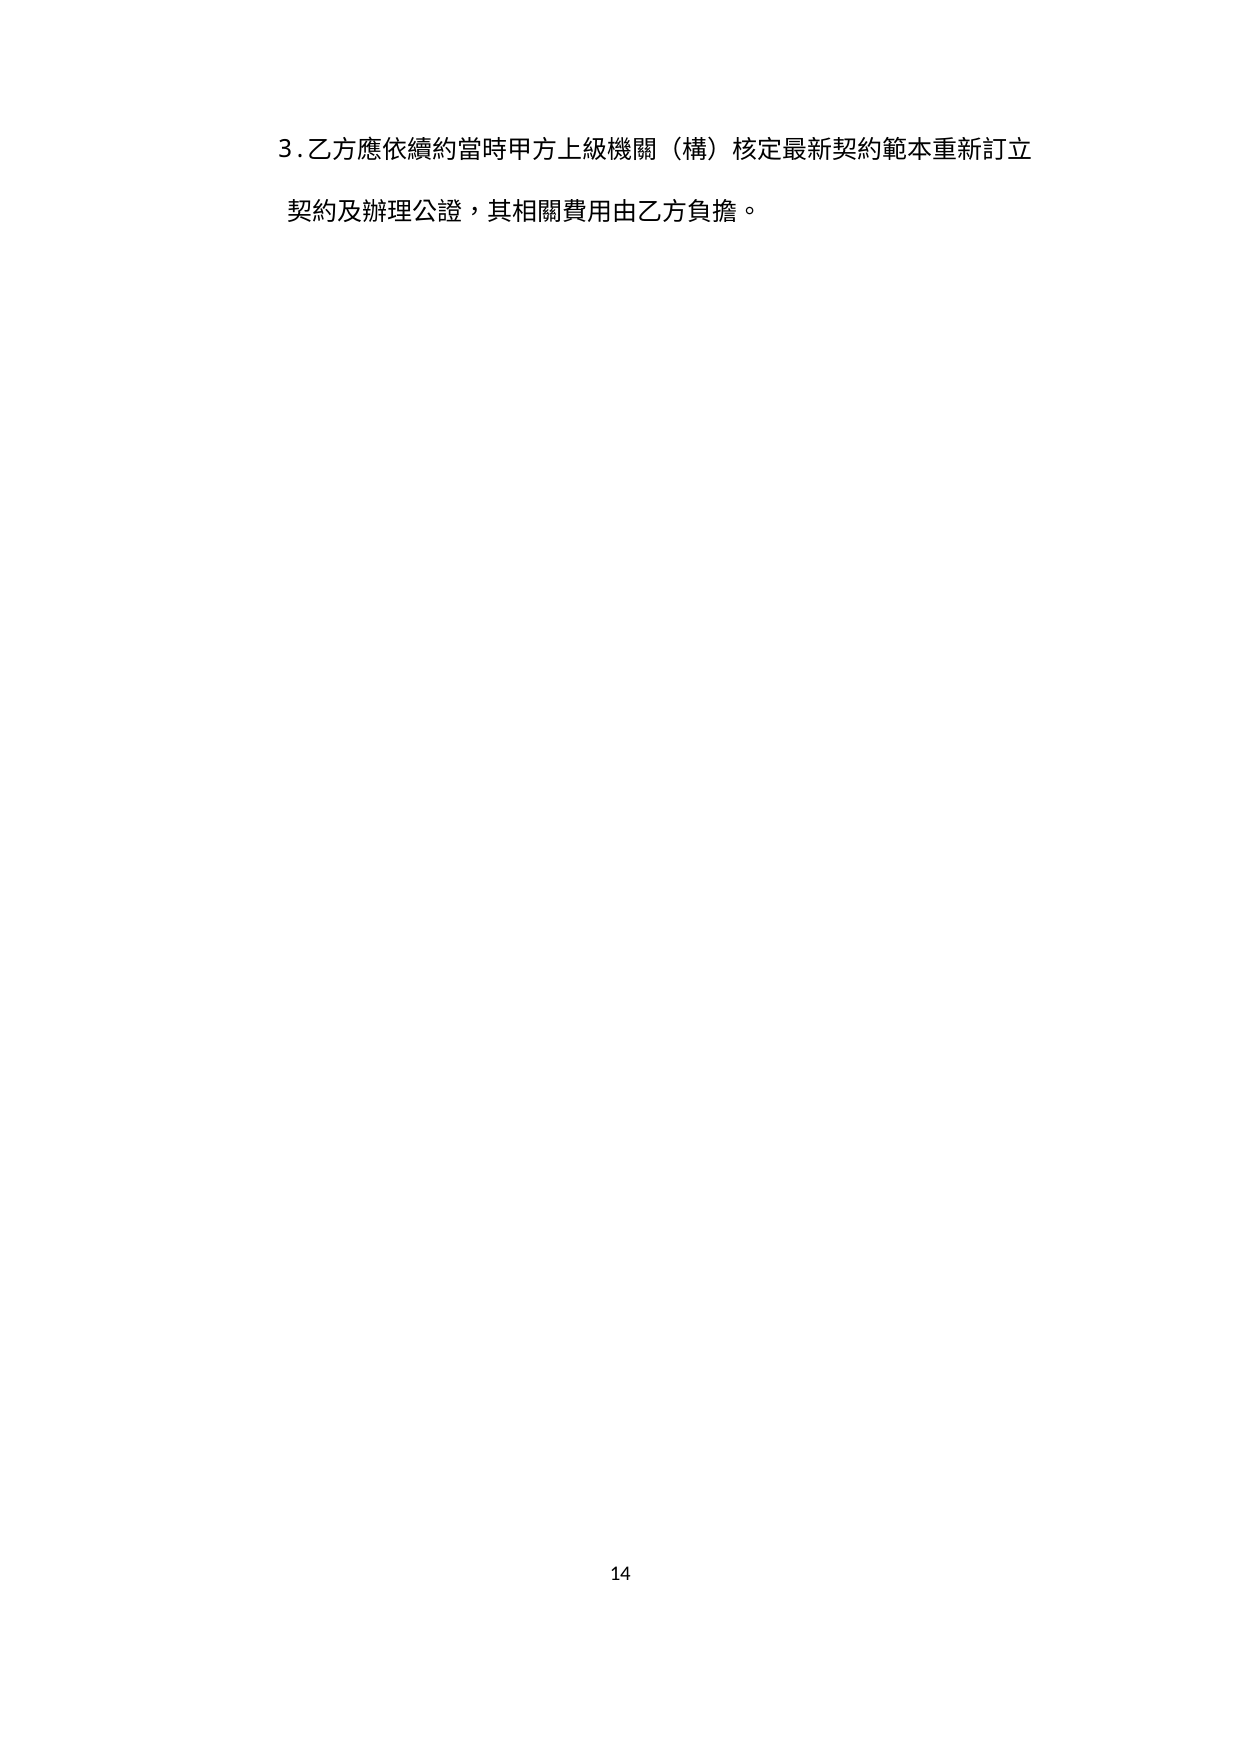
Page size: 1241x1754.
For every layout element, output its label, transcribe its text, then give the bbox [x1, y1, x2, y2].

text 3.乙方應依續約當時甲方上級機關（構）核定最新契約範本重新訂立契約及辦理公證，其相關費用由乙方負擔。 [187, 106, 1053, 231]
